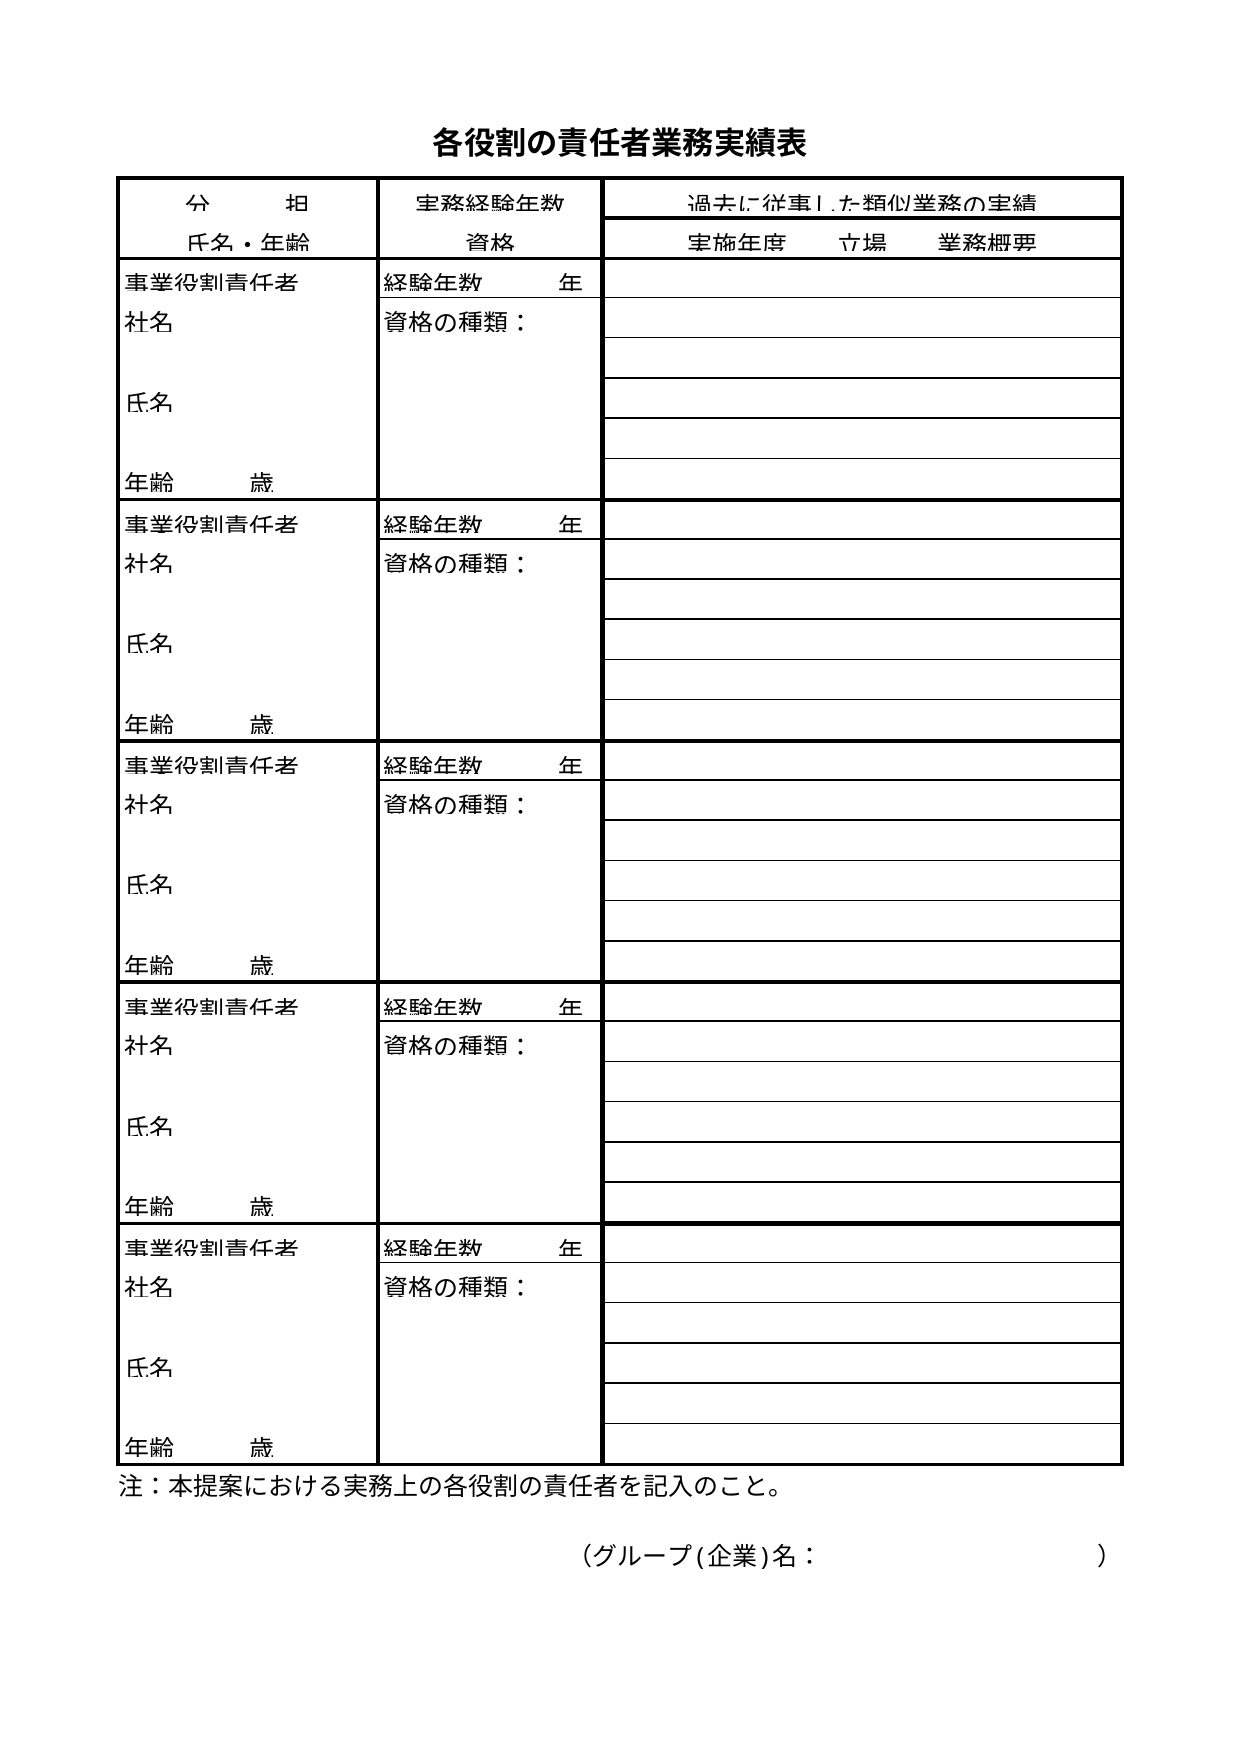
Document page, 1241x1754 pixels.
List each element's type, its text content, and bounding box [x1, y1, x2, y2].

table_cell 事業役割責任者 [120, 1225, 376, 1262]
table_cell [605, 1226, 1120, 1262]
table_cell [605, 338, 1120, 377]
table_cell 資格の種類： [380, 781, 600, 819]
table_cell [380, 940, 600, 980]
table_cell [605, 1183, 1120, 1221]
text （グループ(企業)名： ） [118, 1537, 1122, 1573]
table_cell 資格の種類： [380, 540, 600, 578]
table_cell [380, 1141, 600, 1181]
table_cell [120, 1061, 376, 1101]
table_cell [605, 298, 1120, 337]
table_cell [120, 1382, 376, 1422]
table_cell 資格の種類： [380, 298, 600, 337]
table_cell [120, 900, 376, 940]
table_cell [605, 1303, 1120, 1342]
table_cell 年齢 歳 [120, 1181, 376, 1221]
table_cell [605, 1424, 1120, 1463]
table_cell [605, 1263, 1120, 1302]
table_header 分 担 [120, 180, 376, 216]
table_cell 年齢 歳 [120, 699, 376, 739]
table_cell [380, 1061, 600, 1101]
table_cell [605, 540, 1120, 578]
table_cell [380, 417, 600, 457]
table_cell [605, 1062, 1120, 1101]
table_cell [605, 700, 1120, 739]
table_cell [380, 1101, 600, 1141]
table_cell [605, 620, 1120, 658]
table_cell 経験年数 年 [380, 1225, 600, 1262]
table_cell [605, 942, 1120, 980]
table_cell [120, 578, 376, 618]
table_cell 社名 [120, 1262, 376, 1302]
table_cell 事業役割責任者 [120, 984, 376, 1020]
table_cell [120, 1141, 376, 1181]
table_cell 事業役割責任者 [120, 260, 376, 297]
table_cell [380, 377, 600, 417]
table_cell [120, 659, 376, 699]
table_cell 社名 [120, 538, 376, 578]
table_cell 経験年数 年 [380, 743, 600, 779]
table_cell 実施年度 立場 業務概要 [605, 220, 1120, 256]
table_cell [605, 821, 1120, 859]
table_cell [380, 860, 600, 900]
table_cell 氏名 [120, 377, 376, 417]
table_cell [605, 984, 1120, 1020]
table_cell [605, 419, 1120, 457]
table_cell [605, 379, 1120, 417]
table_cell 社名 [120, 1020, 376, 1061]
table_cell 経験年数 年 [380, 260, 600, 297]
table_cell [380, 1302, 600, 1342]
table_cell [380, 578, 600, 618]
table_cell [605, 1022, 1120, 1061]
table_cell 社名 [120, 297, 376, 337]
table_cell 氏名・年齢 [120, 216, 376, 256]
text 注：本提案における実務上の各役割の責任者を記入のこと。 [118, 1466, 1122, 1503]
table_cell 社名 [120, 779, 376, 819]
table_cell 氏名 [120, 860, 376, 900]
table_cell [605, 1344, 1120, 1382]
table_cell [380, 819, 600, 859]
table_cell [605, 502, 1120, 538]
table_header 実務経験年数 [380, 180, 600, 216]
table_cell 氏名 [120, 1101, 376, 1141]
table_cell [605, 580, 1120, 618]
table_cell [380, 1342, 600, 1382]
table_cell [120, 417, 376, 457]
table_cell [380, 1181, 600, 1221]
table_cell [605, 743, 1120, 779]
table_cell [605, 1384, 1120, 1422]
table_cell 事業役割責任者 [120, 501, 376, 538]
table_cell [380, 659, 600, 699]
table_cell [605, 1102, 1120, 1141]
table_cell 経験年数 年 [380, 984, 600, 1020]
table_cell [605, 861, 1120, 900]
table_cell [605, 1143, 1120, 1181]
table_cell [380, 618, 600, 658]
table_header 過去に従事した類似業務の実績 [605, 180, 1120, 216]
table_cell 年齢 歳 [120, 1423, 376, 1463]
table_cell [605, 260, 1120, 297]
table_cell [605, 459, 1120, 498]
table_cell 氏名 [120, 618, 376, 658]
table_cell [120, 819, 376, 859]
table_cell [380, 1423, 600, 1463]
table_cell 資格の種類： [380, 1022, 600, 1061]
table_cell [380, 900, 600, 940]
title 各役割の責任者業務実績表 [118, 118, 1122, 163]
table_cell 年齢 歳 [120, 940, 376, 980]
table_cell 資格の種類： [380, 1263, 600, 1302]
table_cell 事業役割責任者 [120, 743, 376, 779]
table_cell [120, 337, 376, 377]
table_cell 年齢 歳 [120, 458, 376, 498]
table_cell [605, 660, 1120, 699]
table_cell [605, 781, 1120, 819]
table_cell 資格 [380, 216, 600, 256]
table_cell 氏名 [120, 1342, 376, 1382]
table_cell [380, 1382, 600, 1422]
table_cell [380, 337, 600, 377]
table_cell [380, 458, 600, 498]
table_cell [380, 699, 600, 739]
table_cell [605, 901, 1120, 940]
table_cell 経験年数 年 [380, 501, 600, 538]
table_cell [120, 1302, 376, 1342]
